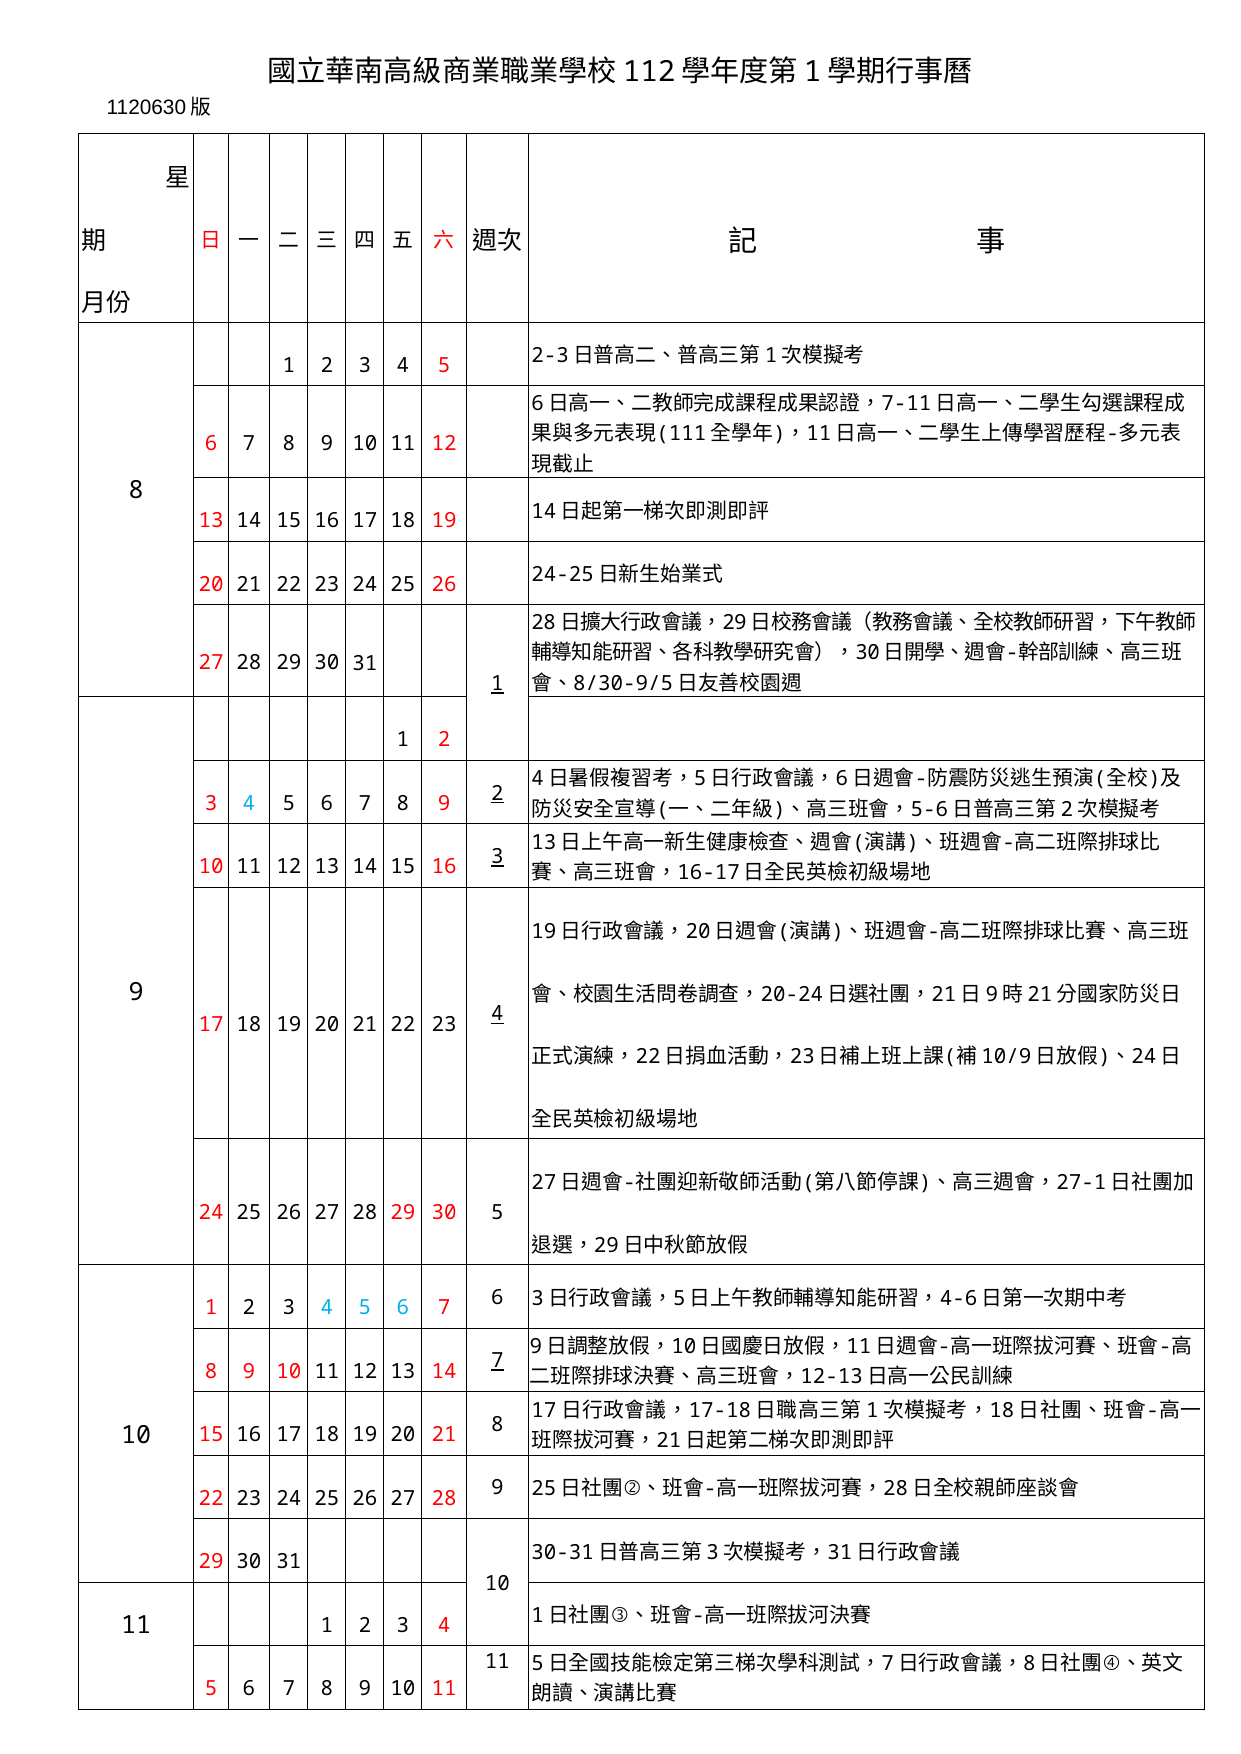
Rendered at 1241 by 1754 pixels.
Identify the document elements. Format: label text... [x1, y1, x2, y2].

table_cell 6 [308, 761, 345, 823]
table_cell 6 [467, 1265, 528, 1327]
table_cell 1 [194, 1265, 228, 1327]
table_cell 10 [270, 1329, 307, 1391]
table_cell 21 [346, 888, 383, 1138]
table_cell 23 [229, 1456, 269, 1518]
table_cell 21 [229, 542, 269, 604]
table_cell 3日行政會議，5日上午教師輔導知能研習，4-6日第一次期中考 [529, 1265, 1204, 1327]
table_cell 26 [270, 1139, 307, 1264]
table_cell [422, 605, 466, 696]
table_cell 8 [270, 386, 307, 477]
table_cell 2 [422, 697, 466, 760]
table_cell 15 [194, 1392, 228, 1454]
table_cell 28 [422, 1456, 466, 1518]
table_cell 30-31日普高三第3次模擬考，31日行政會議 [529, 1519, 1204, 1582]
table_cell 12 [422, 386, 466, 477]
table_cell [308, 697, 345, 760]
table_cell 1 [270, 323, 307, 385]
table_header 日 [194, 134, 228, 322]
table_cell 10 [384, 1646, 421, 1709]
table_cell [467, 386, 528, 477]
table_cell 6 [194, 386, 228, 477]
table_cell 9 [308, 386, 345, 477]
table_cell 9日調整放假，10日國慶日放假，11日週會-高一班際拔河賽、班會-高二班際排球決賽、高三班會，12-13日高一公民訓練 [529, 1329, 1204, 1391]
table_cell 3 [384, 1583, 421, 1645]
table_cell 9 [467, 1456, 528, 1518]
table_header 五 [384, 134, 421, 322]
table_cell 13 [384, 1329, 421, 1391]
table_cell 3 [467, 824, 528, 887]
table_cell 29 [270, 605, 307, 696]
table_cell 8 [384, 761, 421, 823]
table_cell 6 [229, 1646, 269, 1709]
table_cell 8 [308, 1646, 345, 1709]
table_cell 17日行政會議，17-18日職高三第1次模擬考，18日社團、班會-高一班際拔河賽，21日起第二梯次即測即評 [529, 1392, 1204, 1454]
table_cell [422, 1519, 466, 1582]
table_cell 2 [229, 1265, 269, 1327]
table_cell 9 [422, 761, 466, 823]
table_cell 4 [308, 1265, 345, 1327]
table_cell 2 [308, 323, 345, 385]
table_cell 7 [346, 761, 383, 823]
table_cell [229, 323, 269, 385]
table_cell 19 [346, 1392, 383, 1454]
table_cell 8 [194, 1329, 228, 1391]
table_cell 11 [229, 824, 269, 887]
table_cell 23 [422, 888, 466, 1138]
table_cell 8 [79, 323, 193, 696]
table_cell 4 [467, 888, 528, 1138]
table_cell 28 [229, 605, 269, 696]
table_cell 28日擴大行政會議，29日校務會議（教務會議、全校教師研習，下午教師輔導知能研習、各科教學研究會），30日開學、週會-幹部訓練、高三班會、8/30-9/5日友善校園週 [529, 605, 1204, 696]
table_cell 7 [467, 1329, 528, 1391]
table_cell 17 [346, 478, 383, 541]
table_cell 26 [346, 1456, 383, 1518]
table_cell [229, 697, 269, 760]
table_cell 17 [194, 888, 228, 1138]
table_cell 13日上午高一新生健康檢查、週會(演講)、班週會-高二班際排球比賽、高三班會，16-17日全民英檢初級場地 [529, 824, 1204, 887]
table_cell 21 [422, 1392, 466, 1454]
table_cell 27日週會-社團迎新敬師活動(第八節停課)、高三週會，27-1日社團加退選，29日中秋節放假 [529, 1139, 1204, 1264]
table_cell [229, 1583, 269, 1645]
table_cell 30 [422, 1139, 466, 1264]
table_cell 30 [229, 1519, 269, 1582]
table_cell [529, 697, 1204, 760]
table_cell 10 [346, 386, 383, 477]
table_cell 30 [308, 605, 345, 696]
table_cell 28 [346, 1139, 383, 1264]
table_header 三 [308, 134, 345, 322]
table_cell 1 [308, 1583, 345, 1645]
table_cell [194, 323, 228, 385]
table_cell 16 [229, 1392, 269, 1454]
table_cell 19 [422, 478, 466, 541]
table_cell 1日社團、班會-高一班際拔河決賽 [529, 1583, 1204, 1645]
table_cell 1 [384, 697, 421, 760]
table_cell 20 [194, 542, 228, 604]
table_cell 7 [229, 386, 269, 477]
table_cell [194, 697, 228, 760]
table_cell 3 [346, 323, 383, 385]
table_cell 23 [308, 542, 345, 604]
table_cell 31 [346, 605, 383, 696]
table_cell 16 [422, 824, 466, 887]
table_cell 13 [308, 824, 345, 887]
table_cell 4 [229, 761, 269, 823]
table_cell 22 [194, 1456, 228, 1518]
table_header 週次 [467, 134, 528, 322]
table_cell [346, 1519, 383, 1582]
table_cell 25 [229, 1139, 269, 1264]
table_header 六 [422, 134, 466, 322]
table_cell 5 [346, 1265, 383, 1327]
table_cell [384, 1519, 421, 1582]
table_cell 29 [194, 1519, 228, 1582]
table_header 四 [346, 134, 383, 322]
table_cell 12 [346, 1329, 383, 1391]
table_cell 12 [270, 824, 307, 887]
table_cell 3 [194, 761, 228, 823]
table_cell 27 [194, 605, 228, 696]
table_cell 14 [346, 824, 383, 887]
table_cell 9 [79, 697, 193, 1264]
table_cell 7 [422, 1265, 466, 1327]
table_cell 5 [270, 761, 307, 823]
table_cell 6 [384, 1265, 421, 1327]
table_cell 15 [384, 824, 421, 887]
table_cell 24 [346, 542, 383, 604]
table_cell 17 [270, 1392, 307, 1454]
table_cell 11 [384, 386, 421, 477]
table_cell 9 [229, 1329, 269, 1391]
table_cell 5 [467, 1139, 528, 1264]
table_cell 7 [270, 1646, 307, 1709]
table_cell 6日高一、二教師完成課程成果認證，7-11日高一、二學生勾選課程成果與多元表現(111全學年)，11日高一、二學生上傳學習歷程-多元表現截止 [529, 386, 1204, 477]
table_header 記 事 [529, 134, 1204, 322]
table_cell 3 [270, 1265, 307, 1327]
table_cell 25日社團、班會-高一班際拔河賽，28日全校親師座談會 [529, 1456, 1204, 1518]
table_cell 24 [194, 1139, 228, 1264]
table_cell 18 [308, 1392, 345, 1454]
table_cell [467, 478, 528, 541]
table_cell 25 [308, 1456, 345, 1518]
table_cell [467, 542, 528, 604]
table_cell 19 [270, 888, 307, 1138]
table_cell [467, 323, 528, 385]
text 國立華南高級商業職業學校112學年度第1學期行事曆 1120630版 [106, 48, 1199, 121]
table_cell 24-25日新生始業式 [529, 542, 1204, 604]
table_cell [194, 1583, 228, 1645]
table_cell 27 [308, 1139, 345, 1264]
table_cell 16 [308, 478, 345, 541]
table_cell 18 [229, 888, 269, 1138]
table_cell 10 [467, 1519, 528, 1645]
table_cell [384, 605, 421, 696]
table_cell 4 [422, 1583, 466, 1645]
table_cell 11 [422, 1646, 466, 1709]
table_cell [308, 1519, 345, 1582]
table_cell 5 [422, 323, 466, 385]
table_cell 11 [467, 1646, 528, 1709]
table_cell 18 [384, 478, 421, 541]
table_cell 5 [194, 1646, 228, 1709]
table_cell 8 [467, 1392, 528, 1454]
table_cell 19日行政會議，20日週會(演講)、班週會-高二班際排球比賽、高三班會、校園生活問卷調查，20-24日選社團，21日9時21分國家防災日正式演練，22日捐血活動，23日補上班上課(補10/9日放假)、24日全民英檢初級場地 [529, 888, 1204, 1138]
table_cell 11 [79, 1583, 193, 1709]
table_cell 14 [229, 478, 269, 541]
table_cell [346, 697, 383, 760]
table_cell 2 [346, 1583, 383, 1645]
table_cell 4日暑假複習考，5日行政會議，6日週會-防震防災逃生預演(全校)及防災安全宣導(一、二年級)、高三班會，5-6日普高三第2次模擬考 [529, 761, 1204, 823]
table_cell [270, 1583, 307, 1645]
table_cell 22 [270, 542, 307, 604]
table_cell 2-3日普高二、普高三第1次模擬考 [529, 323, 1204, 385]
table_cell 25 [384, 542, 421, 604]
table_cell 14日起第一梯次即測即評 [529, 478, 1204, 541]
table_cell 9 [346, 1646, 383, 1709]
table_cell 11 [308, 1329, 345, 1391]
table_cell 13 [194, 478, 228, 541]
table_cell 14 [422, 1329, 466, 1391]
table_header 星期 月份 [79, 134, 193, 322]
table_cell 20 [384, 1392, 421, 1454]
table_header 一 [229, 134, 269, 322]
table_cell [270, 697, 307, 760]
table_cell 31 [270, 1519, 307, 1582]
table_cell 10 [194, 824, 228, 887]
table_cell 2 [467, 761, 528, 823]
table_cell 4 [384, 323, 421, 385]
table_cell 20 [308, 888, 345, 1138]
table_cell 1 [467, 605, 528, 760]
table_cell 24 [270, 1456, 307, 1518]
table_cell 10 [79, 1265, 193, 1582]
table_cell 5日全國技能檢定第三梯次學科測試，7日行政會議，8日社團、英文朗讀、演講比賽 [529, 1646, 1204, 1709]
table_cell 29 [384, 1139, 421, 1264]
table_cell 26 [422, 542, 466, 604]
table_header 二 [270, 134, 307, 322]
table_cell 15 [270, 478, 307, 541]
table_cell 27 [384, 1456, 421, 1518]
table_cell 22 [384, 888, 421, 1138]
